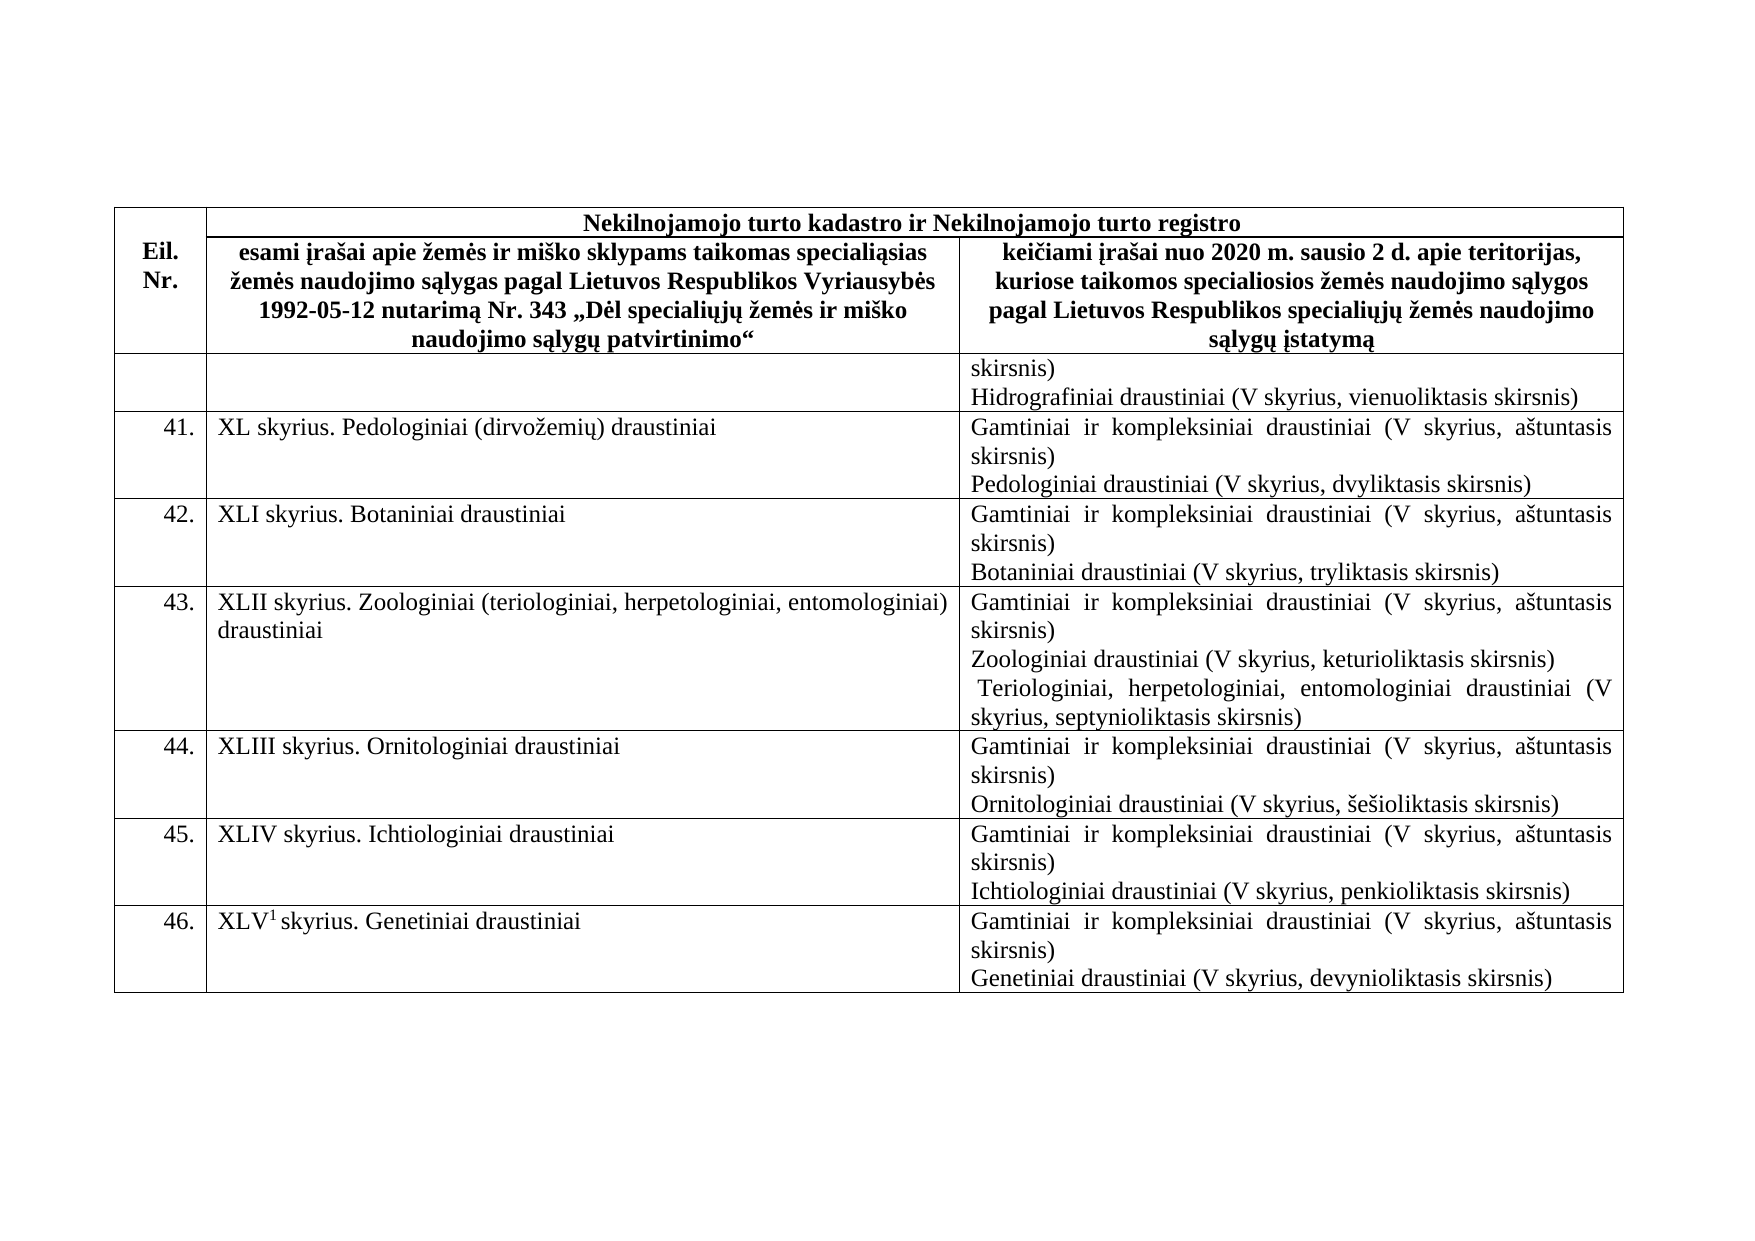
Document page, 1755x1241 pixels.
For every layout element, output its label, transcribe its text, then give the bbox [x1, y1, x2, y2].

table_cell Gamtiniai ir kompleksiniai draustiniai (V skyrius, aštuntasis skirsnis) Zoologiniai draustiniai (V skyrius, keturioliktasis skirsnis) Teriologiniai, herpetologiniai, entomologiniai draustiniai (V skyrius, septynioliktasis skirsnis) [960, 587, 1623, 730]
table_cell [207, 354, 959, 411]
table_cell 46. [115, 906, 206, 992]
table_cell 44. [115, 731, 206, 818]
table_cell XLIV skyrius. Ichtiologiniai draustiniai [207, 819, 959, 905]
table_cell XLII skyrius. Zoologiniai (teriologiniai, herpetologiniai, entomologiniai) draustiniai [207, 587, 959, 730]
table_cell Gamtiniai ir kompleksiniai draustiniai (V skyrius, aštuntasis skirsnis) Botaniniai draustiniai (V skyrius, tryliktasis skirsnis) [960, 499, 1623, 586]
table_cell XLV1 skyrius. Genetiniai draustiniai [207, 906, 959, 992]
table_cell 41. [115, 412, 206, 498]
table_cell XL skyrius. Pedologiniai (dirvožemių) draustiniai [207, 412, 959, 498]
table_cell [115, 354, 206, 411]
table_cell Gamtiniai ir kompleksiniai draustiniai (V skyrius, aštuntasis skirsnis) Ornitologiniai draustiniai (V skyrius, šešioliktasis skirsnis) [960, 731, 1623, 818]
table_header Eil. Nr. [115, 208, 206, 352]
table_cell skirsnis) Hidrografiniai draustiniai (V skyrius, vienuoliktasis skirsnis) [960, 354, 1623, 411]
table_cell esami įrašai apie žemės ir miško sklypams taikomas specialiąsias žemės naudojimo sąlygas pagal Lietuvos Respublikos Vyriausybės 1992-05-12 nutarimą Nr. 343 „Dėl specialiųjų žemės ir miško naudojimo sąlygų patvirtinimo“ [207, 238, 959, 352]
table_cell 45. [115, 819, 206, 905]
table_cell Gamtiniai ir kompleksiniai draustiniai (V skyrius, aštuntasis skirsnis) Genetiniai draustiniai (V skyrius, devynioliktasis skirsnis) [960, 906, 1623, 992]
table_cell Gamtiniai ir kompleksiniai draustiniai (V skyrius, aštuntasis skirsnis) Ichtiologiniai draustiniai (V skyrius, penkioliktasis skirsnis) [960, 819, 1623, 905]
table_cell XLI skyrius. Botaniniai draustiniai [207, 499, 959, 586]
table_cell 42. [115, 499, 206, 586]
table_cell XLIII skyrius. Ornitologiniai draustiniai [207, 731, 959, 818]
table_header Nekilnojamojo turto kadastro ir Nekilnojamojo turto registro [207, 208, 1623, 236]
table_cell 43. [115, 587, 206, 730]
table_cell keičiami įrašai nuo 2020 m. sausio 2 d. apie teritorijas, kuriose taikomos specialiosios žemės naudojimo sąlygos pagal Lietuvos Respublikos specialiųjų žemės naudojimo sąlygų įstatymą [960, 238, 1623, 352]
table_cell Gamtiniai ir kompleksiniai draustiniai (V skyrius, aštuntasis skirsnis) Pedologiniai draustiniai (V skyrius, dvyliktasis skirsnis) [960, 412, 1623, 498]
